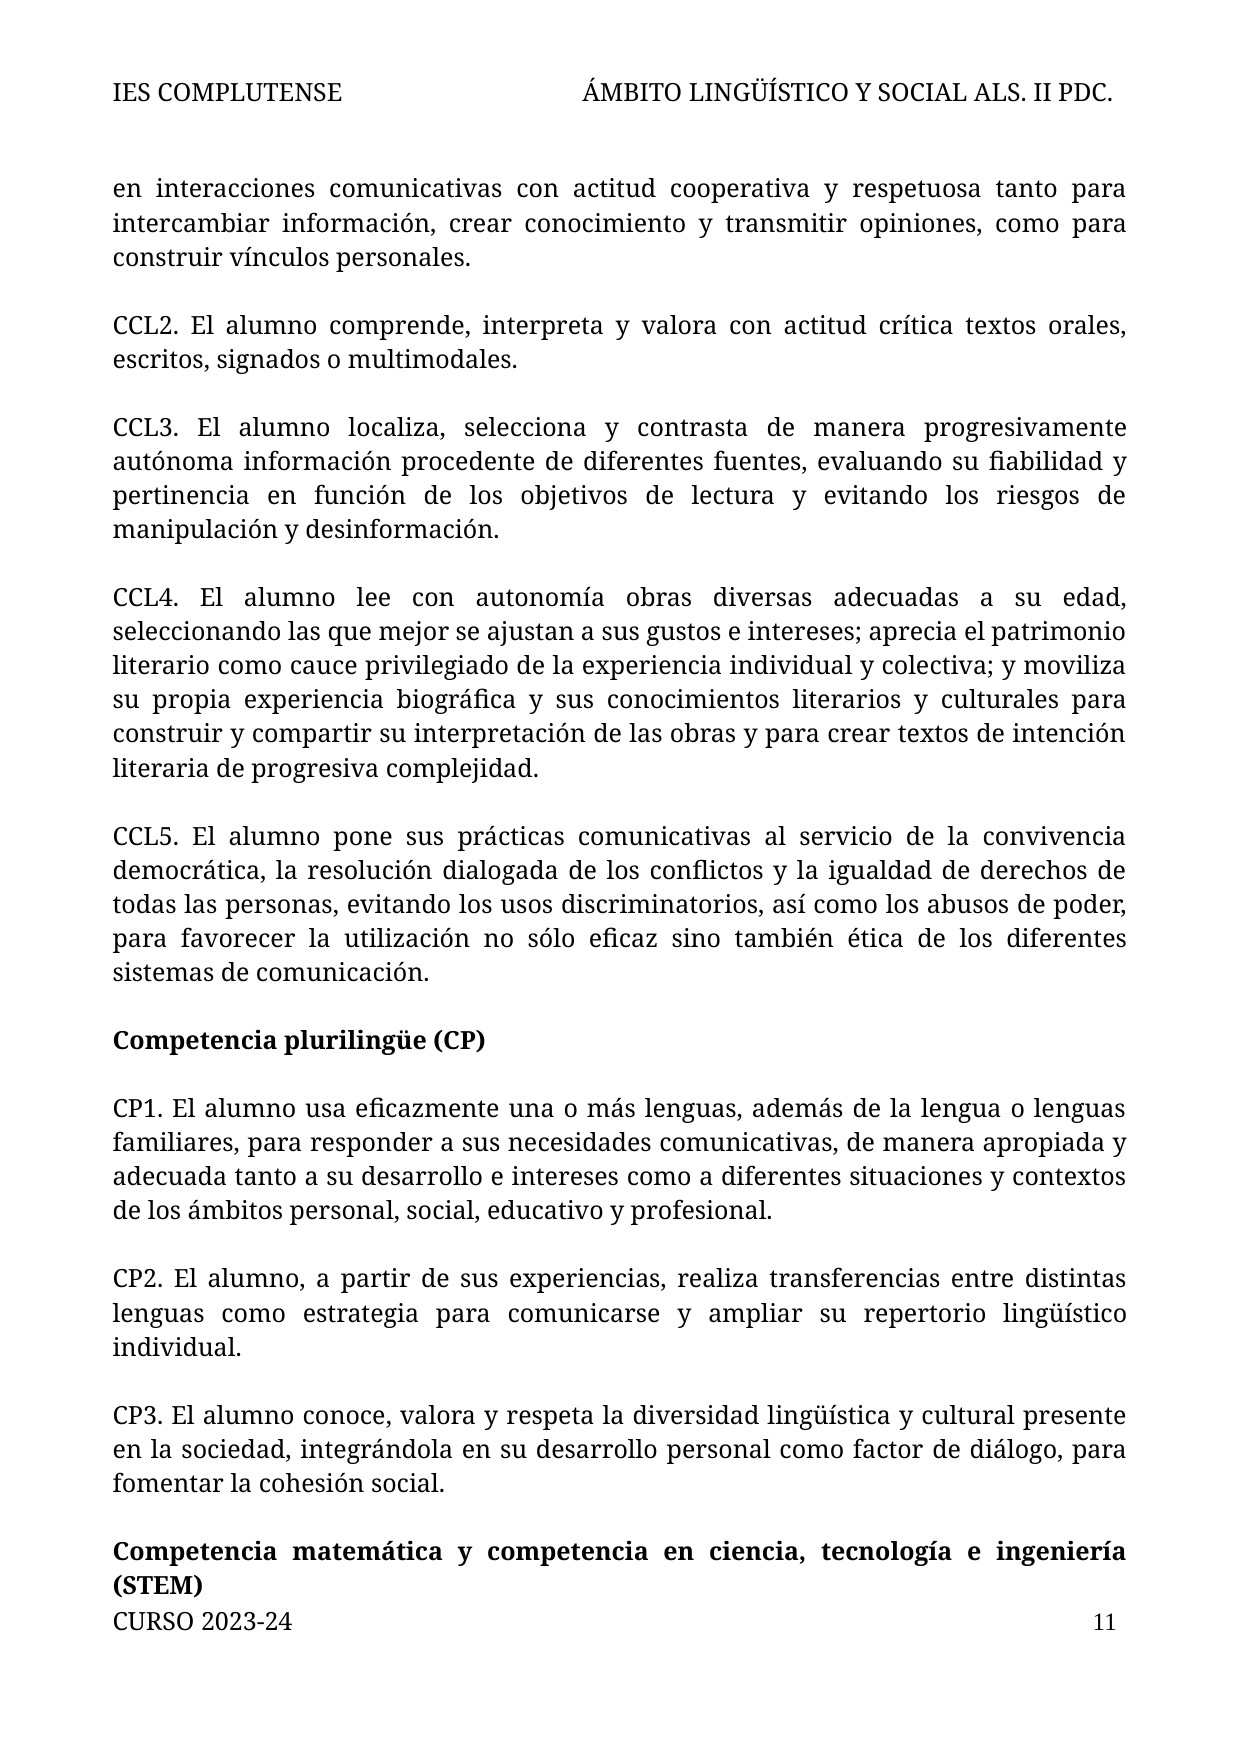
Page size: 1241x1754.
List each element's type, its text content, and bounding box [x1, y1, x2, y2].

text Competencia plurilingüe (CP) [112, 1023, 1128, 1057]
text CCL5. El alumno pone sus prácticas comunicativas al servicio de la convivencia democrática, la resolución dialogada de los conflictos y la igualdad de derechos de todas las personas, evitando los usos discriminatorios, así como los abusos de poder, para favorecer la utilización no sólo eficaz sino también ética de los diferentes sistemas de comunicación. [112, 818, 1128, 989]
text CCL2. El alumno comprende, interpreta y valora con actitud crítica textos orales, escritos, signados o multimodales. [112, 307, 1128, 376]
text CP1. El alumno usa eficazmente una o más lenguas, además de la lengua o lenguas familiares, para responder a sus necesidades comunicativas, de manera apropiada y adecuada tanto a su desarrollo e intereses como a diferentes situaciones y contextos de los ámbitos personal, social, educativo y profesional. [112, 1091, 1128, 1227]
text CP2. El alumno, a partir de sus experiencias, realiza transferencias entre distintas lenguas como estrategia para comunicarse y ampliar su repertorio lingüístico individual. [112, 1261, 1128, 1363]
text Competencia matemática y competencia en ciencia, tecnología e ingeniería (STEM) [112, 1534, 1128, 1602]
text CCL3. El alumno localiza, selecciona y contrasta de manera progresivamente autónoma información procedente de diferentes fuentes, evaluando su fiabilidad y pertinencia en función de los objetivos de lectura y evitando los riesgos de manipulación y desinformación. [112, 409, 1128, 546]
text en interacciones comunicativas con actitud cooperativa y respetuosa tanto para intercambiar información, crear conocimiento y transmitir opiniones, como para construir vínculos personales. [112, 171, 1128, 273]
text CP3. El alumno conoce, valora y respeta la diversidad lingüística y cultural presente en la sociedad, integrándola en su desarrollo personal como factor de diálogo, para fomentar la cohesión social. [112, 1397, 1128, 1499]
text CCL4. El alumno lee con autonomía obras diversas adecuadas a su edad, seleccionando las que mejor se ajustan a sus gustos e intereses; aprecia el patrimonio literario como cauce privilegiado de la experiencia individual y colectiva; y moviliza su propia experiencia biográfica y sus conocimientos literarios y culturales para construir y compartir su interpretación de las obras y para crear textos de intención literaria de progresiva complejidad. [112, 580, 1128, 784]
